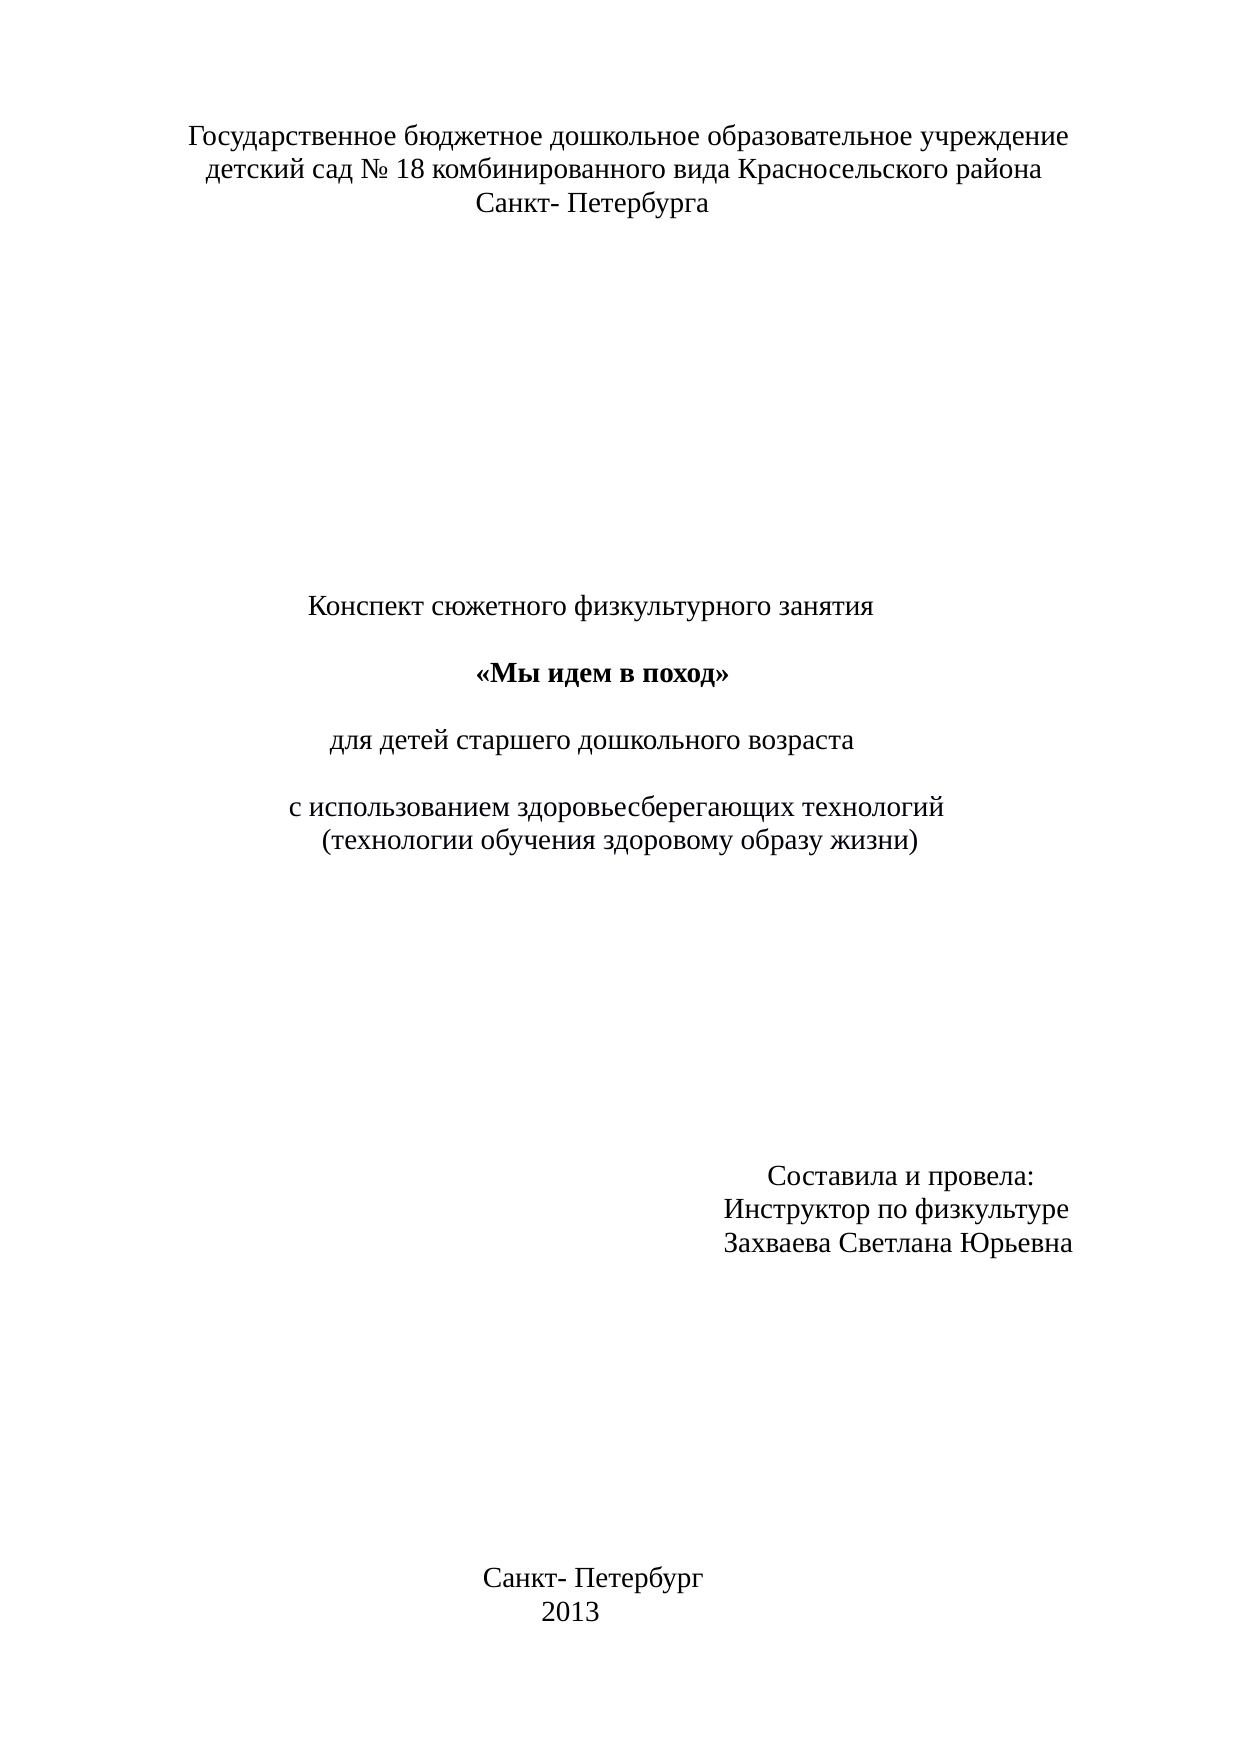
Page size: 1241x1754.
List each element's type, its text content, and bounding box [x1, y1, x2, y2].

text Захваева Светлана Юрьевна [118, 1225, 1122, 1258]
text Составила и провела: [118, 1158, 1122, 1191]
text Государственное бюджетное дошкольное образовательное учреждение [118, 118, 1122, 152]
text Санкт- Петербурга [118, 185, 1122, 219]
text Санкт- Петербург [118, 1560, 1122, 1594]
text Инструктор по физкультуре [118, 1191, 1122, 1225]
text для детей старшего дошкольного возраста [118, 722, 1122, 755]
text детский сад № 18 комбинированного вида Красносельского района [118, 152, 1122, 185]
text (технологии обучения здоровому образу жизни) [118, 822, 1122, 856]
text «Мы идем в поход» [118, 655, 1122, 688]
text с использованием здоровьесберегающих технологий [118, 789, 1122, 822]
text Конспект сюжетного физкультурного занятия [118, 588, 1122, 621]
text 2013 [118, 1594, 1122, 1627]
